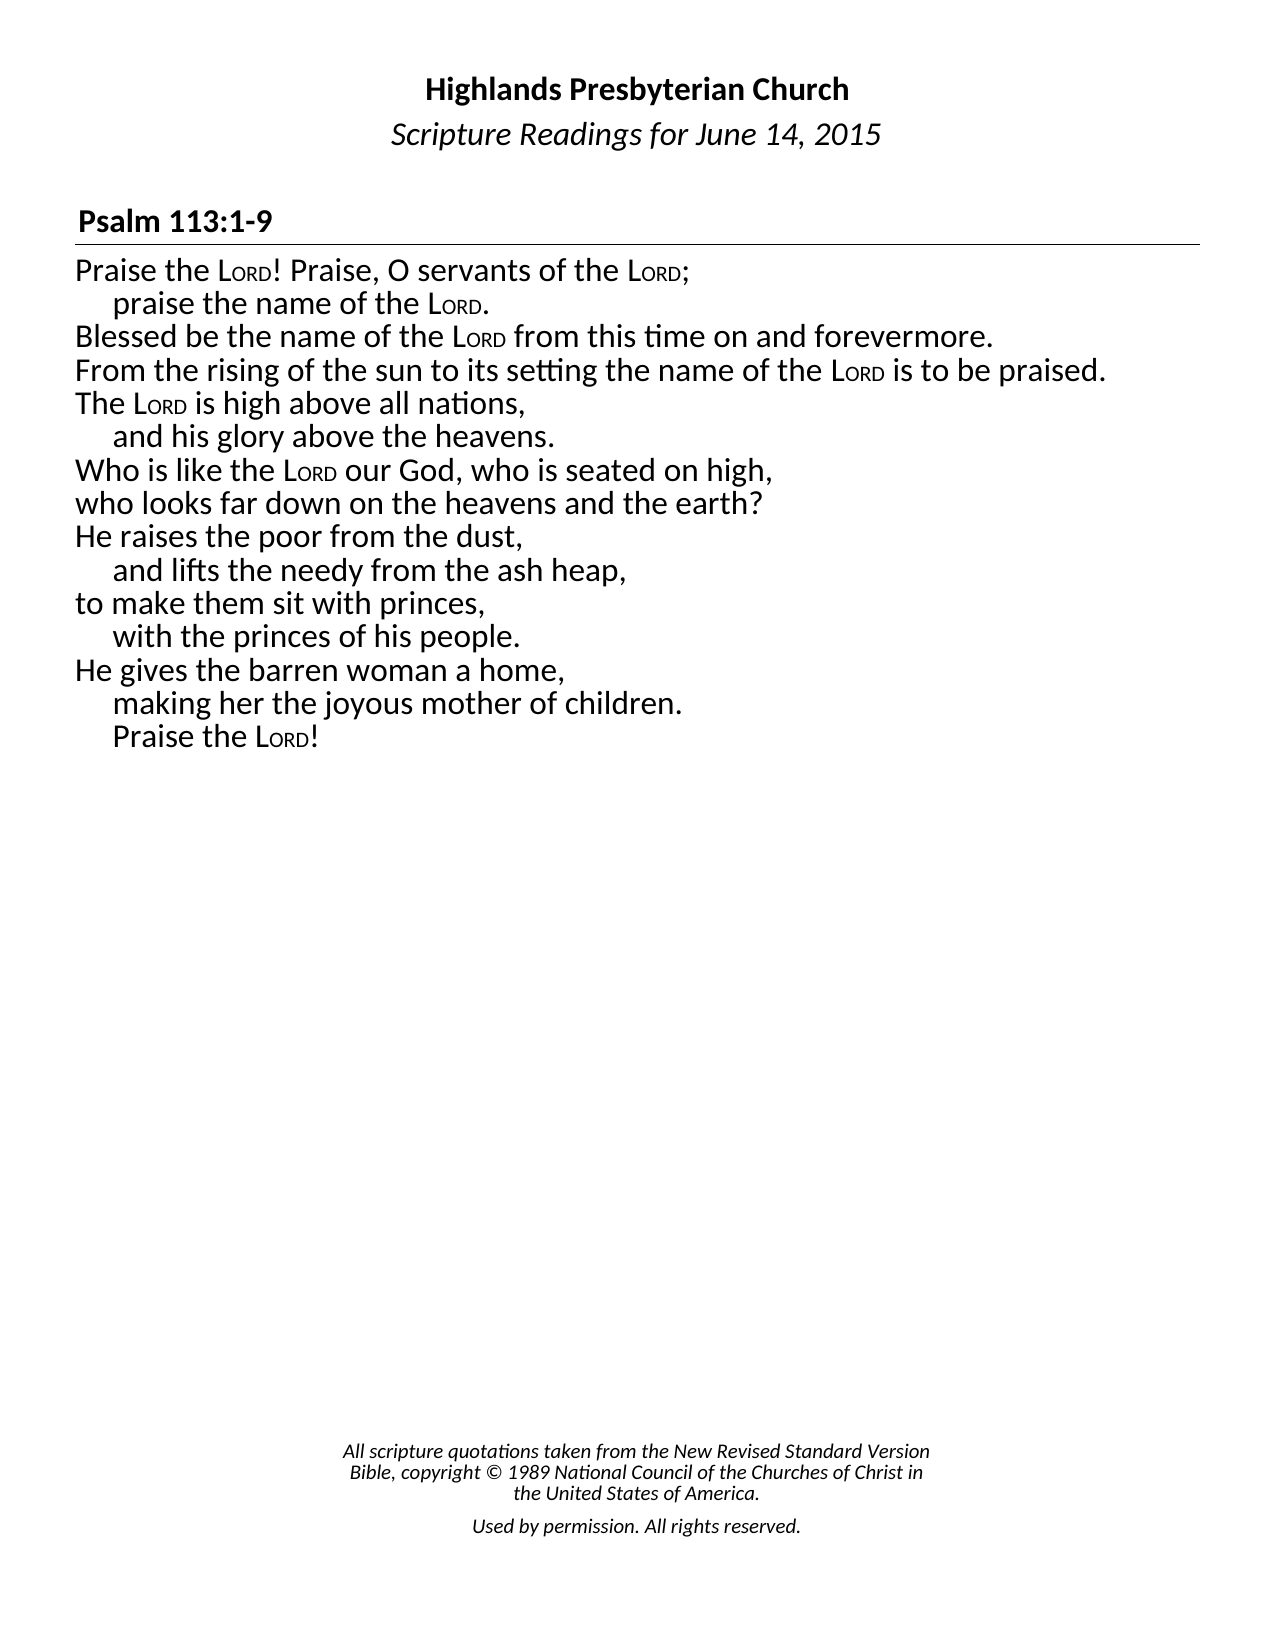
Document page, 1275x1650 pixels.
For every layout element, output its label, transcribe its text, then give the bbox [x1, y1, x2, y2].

subtitle Psalm 113:1-9 [75, 204, 1200, 244]
text He gives the barren woman a home, making her the joyous mother of children. Praise the Lord! [75, 656, 1200, 756]
text From the rising of the sun to its setting the name of the Lord is to be praised. [75, 356, 1200, 389]
text Used by permission. All rights reserved. [337, 1518, 937, 1539]
text All scripture quotations taken from the New Revised Standard Version Bible, copyright © 1989 National Council of the Churches of Christ in the United States of America. [337, 1443, 937, 1506]
text He raises the poor from the dust, and lifts the needy from the ash heap, [75, 523, 1200, 589]
title Highlands Presbyterian Church [75, 75, 1200, 108]
text The Lord is high above all nations, and his glory above the heavens. [75, 389, 1200, 456]
text Blessed be the name of the Lord from this time on and forevermore. [75, 323, 1200, 356]
text who looks far down on the heavens and the earth? [75, 489, 1200, 523]
text Who is like the Lord our God, who is seated on high, [75, 456, 1200, 489]
subtitle Scripture Readings for June 14, 2015 [75, 120, 1200, 154]
text Praise the Lord! Praise, O servants of the Lord; praise the name of the Lord. [75, 256, 1200, 323]
text to make them sit with princes, with the princes of his people. [75, 589, 1200, 656]
